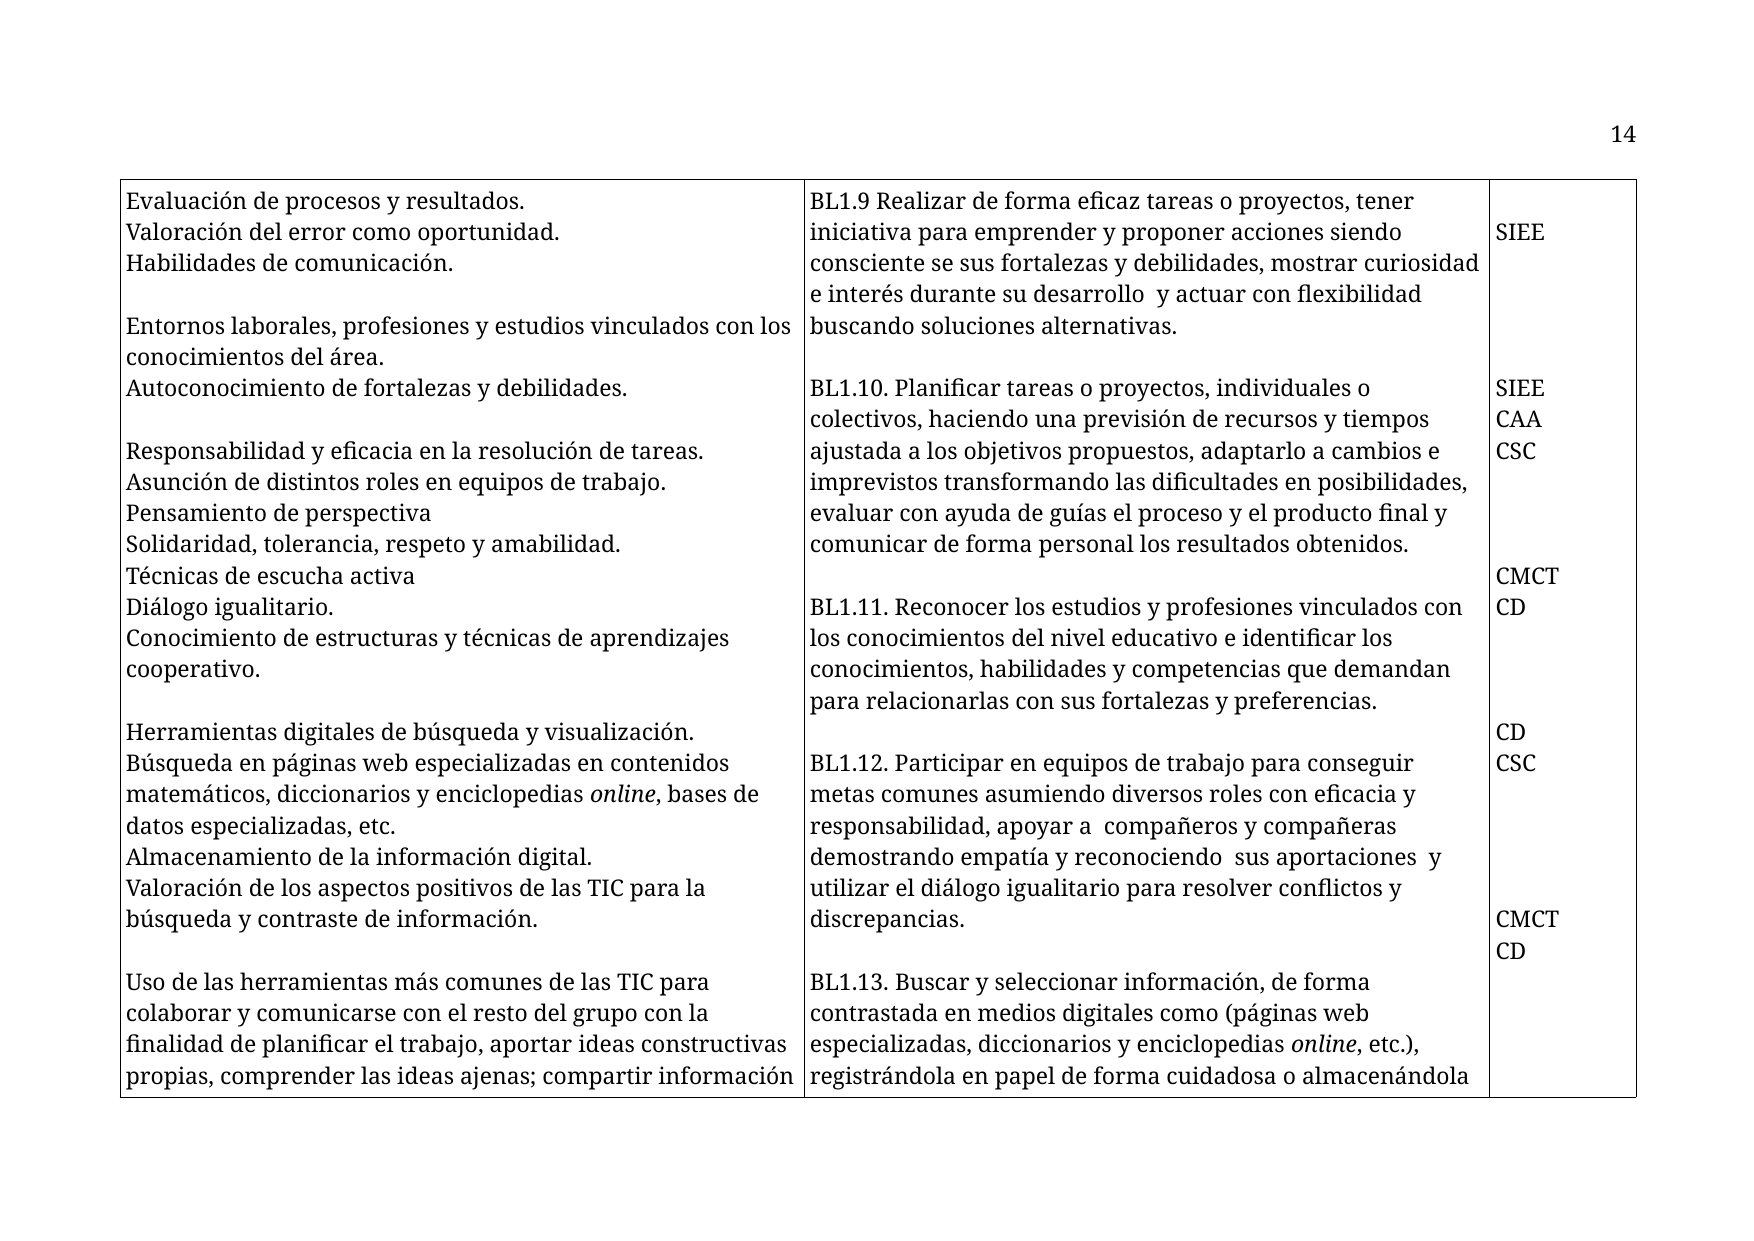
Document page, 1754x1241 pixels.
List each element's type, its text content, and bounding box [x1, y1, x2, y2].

table_cell BL1.9 Realizar de forma eficaz tareas o proyectos, tener iniciativa para emprender y proponer acciones siendo consciente se sus fortalezas y debilidades, mostrar curiosidad e interés durante su desarrollo y actuar con flexibilidad buscando soluciones alternativas. BL1.10. Planificar tareas o proyectos, individuales o colectivos, haciendo una previsión de recursos y tiempos ajustada a los objetivos propuestos, adaptarlo a cambios e imprevistos transformando las dificultades en posibilidades, evaluar con ayuda de guías el proceso y el producto final y comunicar de forma personal los resultados obtenidos. BL1.11. Reconocer los estudios y profesiones vinculados con los conocimientos del nivel educativo e identificar los conocimientos, habilidades y competencias que demandan para relacionarlas con sus fortalezas y preferencias. BL1.12. Participar en equipos de trabajo para conseguir metas comunes asumiendo diversos roles con eficacia y responsabilidad, apoyar a compañeros y compañeras demostrando empatía y reconociendo sus aportaciones y utilizar el diálogo igualitario para resolver conflictos y discrepancias. BL1.13. Buscar y seleccionar información, de forma contrastada en medios digitales como (páginas web especializadas, diccionarios y enciclopedias online, etc.), registrándola en papel de forma cuidadosa o almacenándola [805, 180, 1489, 1097]
table_cell Evaluación de procesos y resultados. Valoración del error como oportunidad. Habilidades de comunicación. Entornos laborales, profesiones y estudios vinculados con los conocimientos del área. Autoconocimiento de fortalezas y debilidades. Responsabilidad y eficacia en la resolución de tareas. Asunción de distintos roles en equipos de trabajo. Pensamiento de perspectiva Solidaridad, tolerancia, respeto y amabilidad. Técnicas de escucha activa Diálogo igualitario. Conocimiento de estructuras y técnicas de aprendizajes cooperativo. Herramientas digitales de búsqueda y visualización. Búsqueda en páginas web especializadas en contenidos matemáticos, diccionarios y enciclopedias online, bases de datos especializadas, etc. Almacenamiento de la información digital. Valoración de los aspectos positivos de las TIC para la búsqueda y contraste de información. Uso de las herramientas más comunes de las TIC para colaborar y comunicarse con el resto del grupo con la finalidad de planificar el trabajo, aportar ideas constructivas propias, comprender las ideas ajenas; compartir información [121, 180, 804, 1097]
table_cell SIEE SIEE CAA CSC CMCT CD CD CSC CMCT CD [1490, 180, 1636, 1097]
